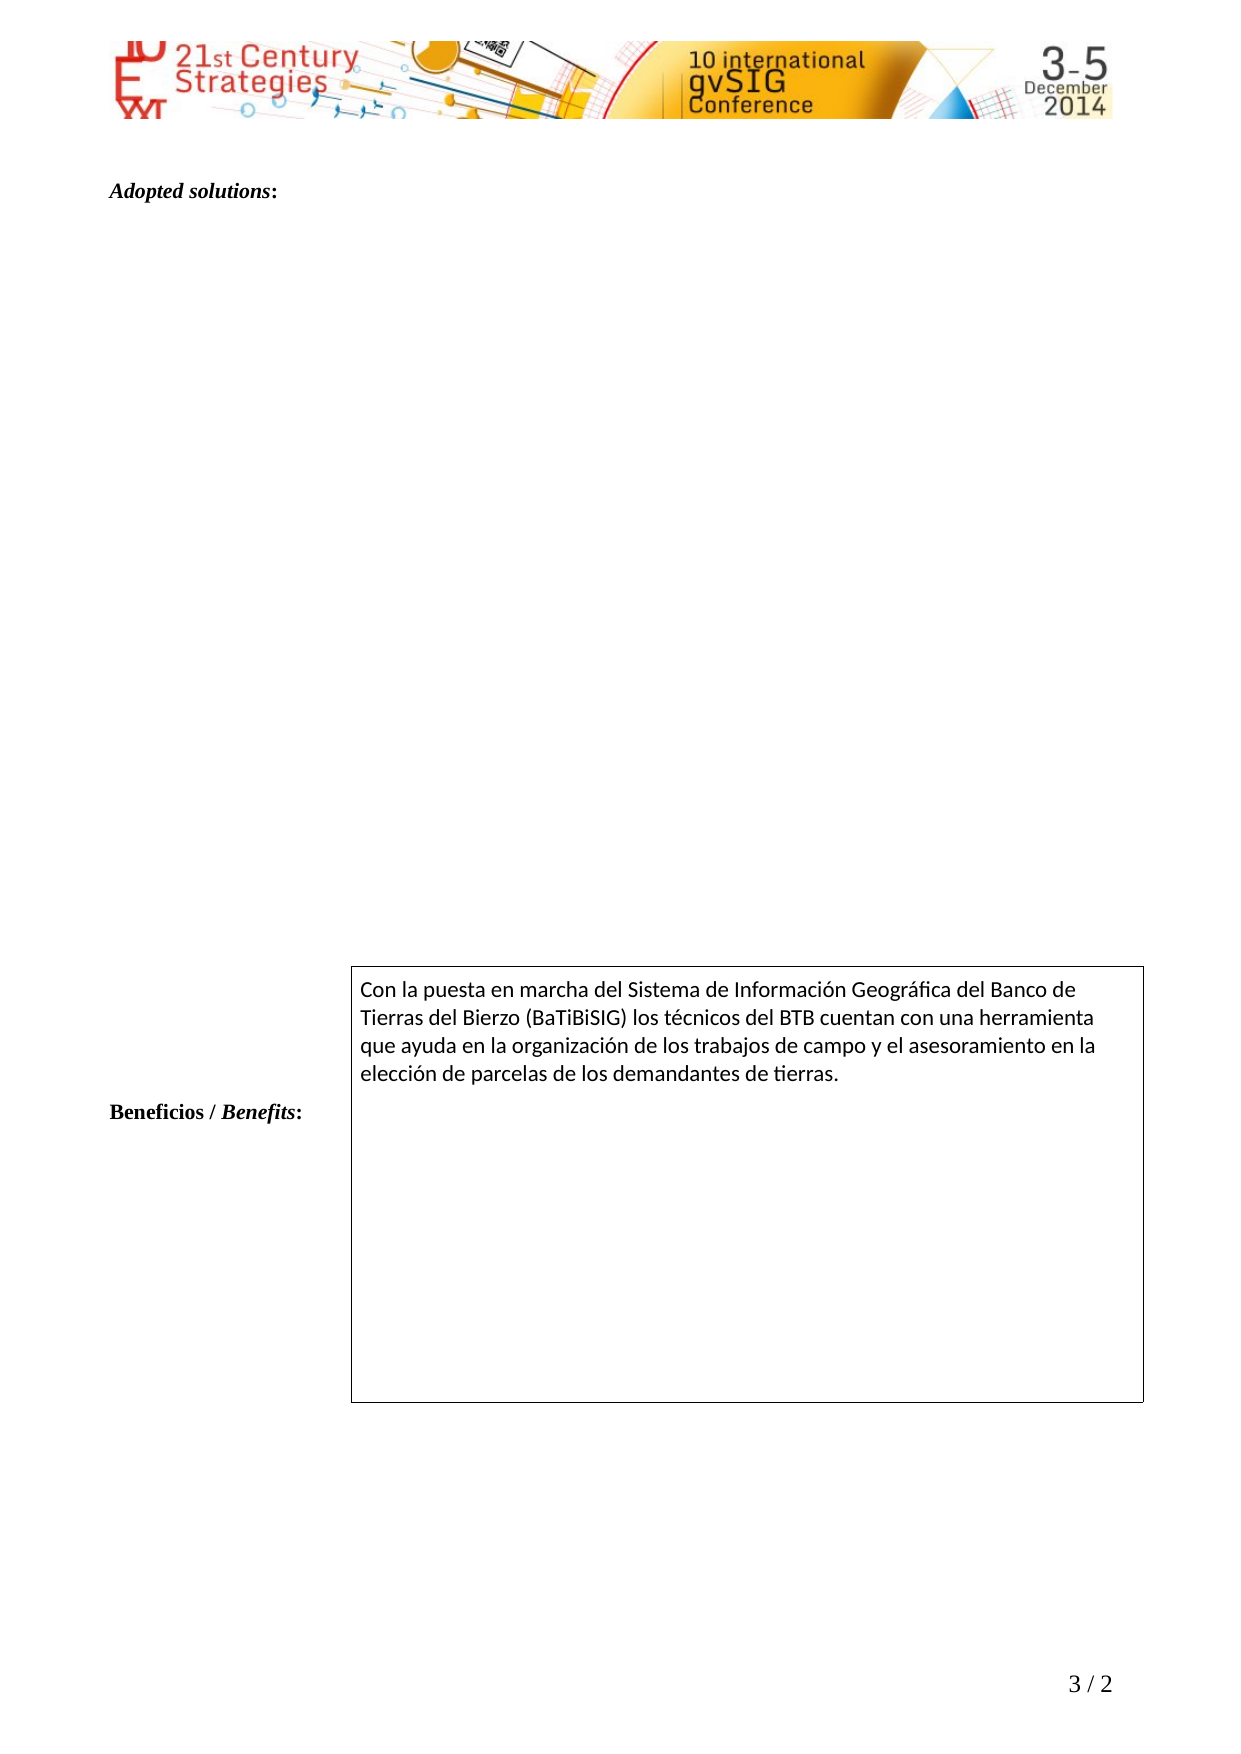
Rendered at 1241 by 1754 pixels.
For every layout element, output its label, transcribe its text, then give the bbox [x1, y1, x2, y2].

text Con la puesta en marcha del Sistema de Información Geográfica del Banco de Tierras del Bierzo (BaTiBiSIG) los técnicos del BTB cuentan con una herramienta que ayuda en la organización de los trabajos de campo y el asesoramiento en la elección de parcelas de los demandantes de tierras. [360, 975, 1134, 1087]
text Beneficios / Benefits: [109, 1099, 351, 1124]
text Adopted solutions: [109, 178, 1113, 203]
picture [109, 41, 1113, 119]
